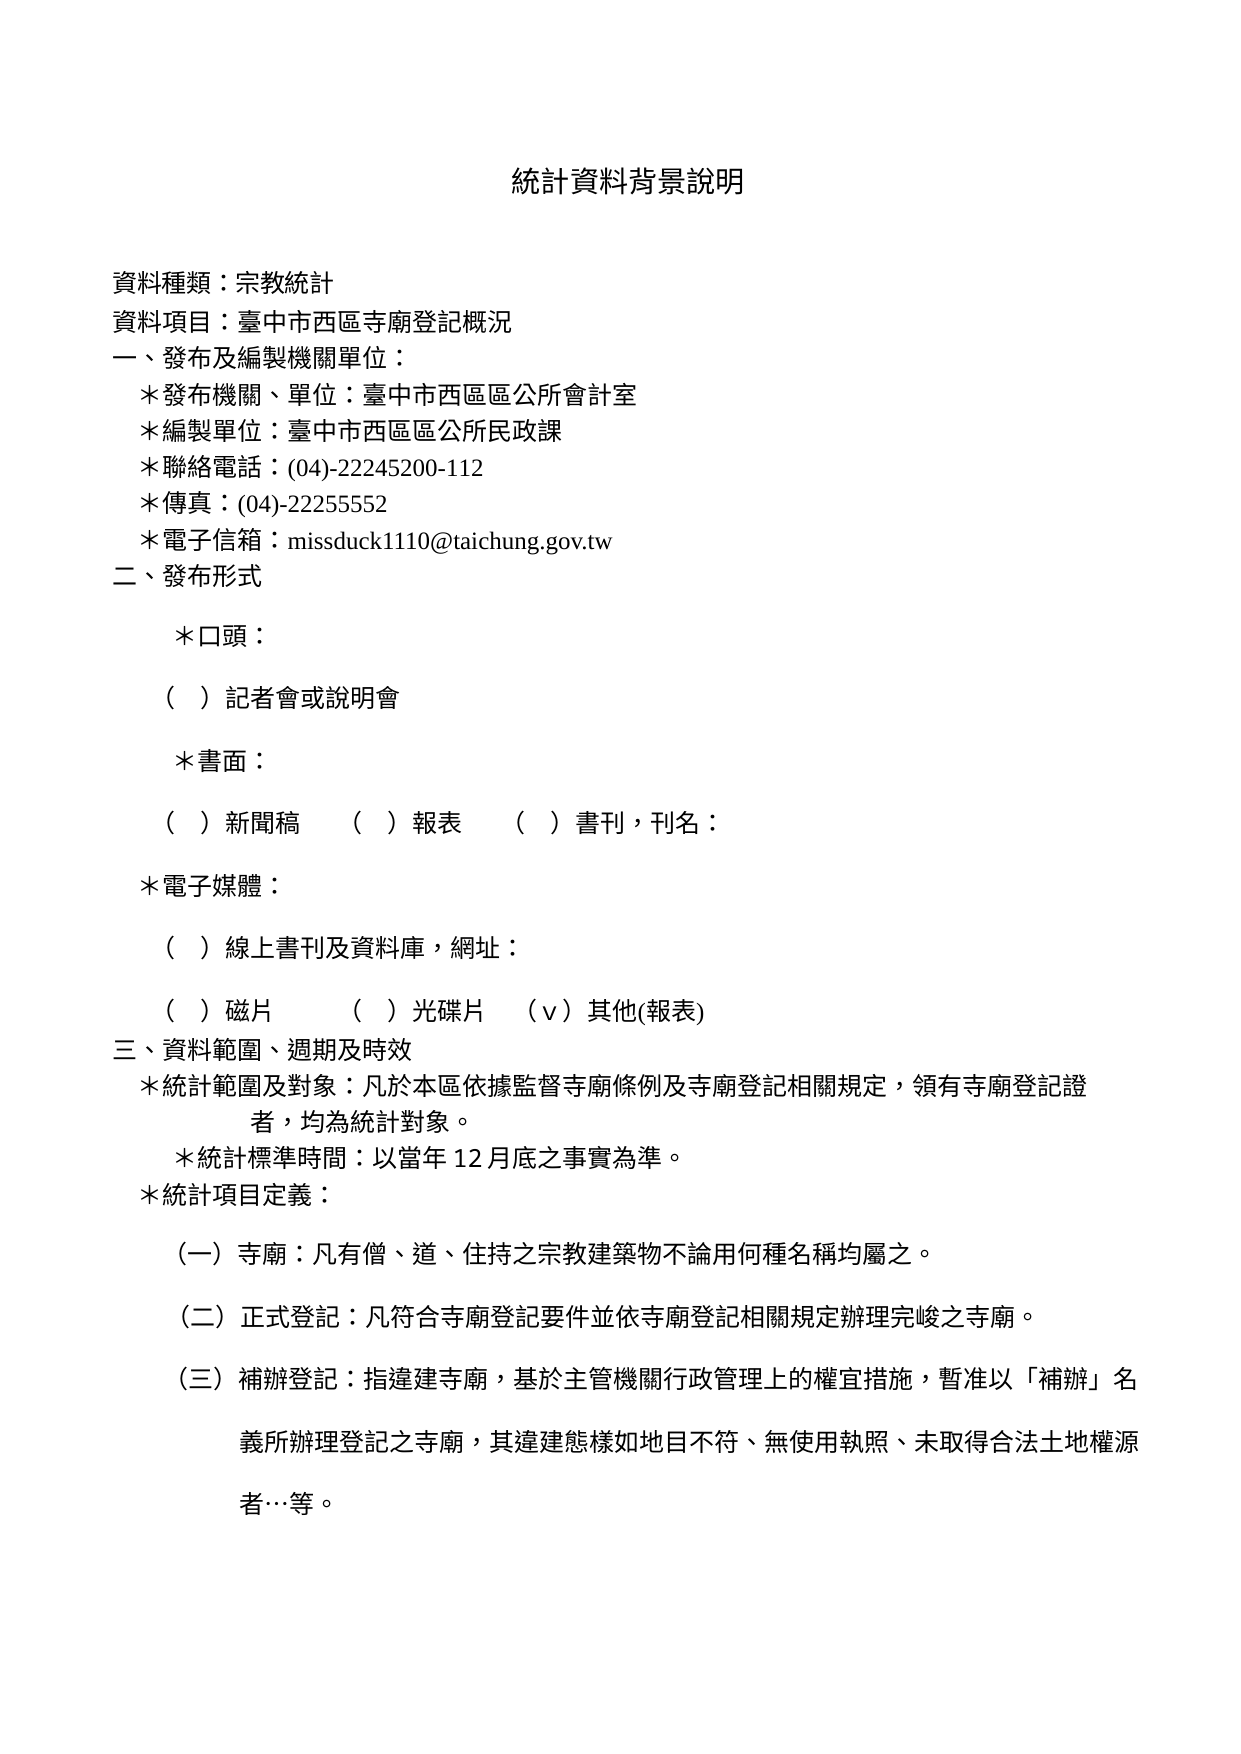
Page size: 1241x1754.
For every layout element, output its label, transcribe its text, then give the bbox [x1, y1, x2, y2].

text ＊電子媒體： [112, 843, 1144, 905]
text ＊統計範圍及對象：凡於本區依據監督寺廟條例及寺廟登記相關規定，領有寺廟登記證 [112, 1066, 1144, 1103]
text 資料種類：宗教統計 [112, 240, 1144, 303]
text 一、發布及編製機關單位： [112, 339, 1144, 375]
text ＊統計標準時間：以當年12月底之事實為準。 [112, 1139, 1144, 1175]
text ＊口頭： [112, 593, 1144, 655]
text ＊電子信箱：missduck1110@taichung.gov.tw [112, 520, 1144, 556]
text ＊統計項目定義： [112, 1175, 1144, 1211]
text ＊書面： [112, 718, 1144, 780]
text ＊編製單位：臺中市西區區公所民政課 [112, 411, 1144, 448]
text （ ）記者會或說明會 [112, 655, 1144, 718]
text 三、資料範圍、週期及時效 [112, 1030, 1144, 1066]
text 二、發布形式 [112, 556, 1144, 593]
text （一）寺廟：凡有僧、道、住持之宗教建築物不論用何種名稱均屬之。 [113, 1211, 1144, 1274]
text 統計資料背景說明 [112, 158, 1144, 201]
text ＊聯絡電話：(04)-22245200-112 [112, 448, 1144, 484]
text （ ）線上書刊及資料庫，網址： [112, 905, 1144, 968]
text 者，均為統計對象。 [112, 1103, 1144, 1139]
text （ ）新聞稿 （ ）報表 （ ）書刊，刊名： [112, 780, 1144, 843]
text ＊傳真：(04)-22255552 [112, 484, 1144, 520]
text （二）正式登記：凡符合寺廟登記要件並依寺廟登記相關規定辦理完峻之寺廟。 [113, 1274, 1144, 1336]
text 資料項目：臺中市西區寺廟登記概況 [112, 303, 1144, 339]
text （ ）磁片 （ ）光碟片 （ｖ）其他(報表) [112, 968, 1144, 1030]
text （三）補辦登記：指違建寺廟，基於主管機關行政管理上的權宜措施，暫准以「補辦」名義所辦理登記之寺廟，其違建態樣如地目不符、無使用執照、未取得合法土地權源者…等。 [164, 1336, 1144, 1524]
text ＊發布機關、單位：臺中市西區區公所會計室 [112, 375, 1144, 411]
